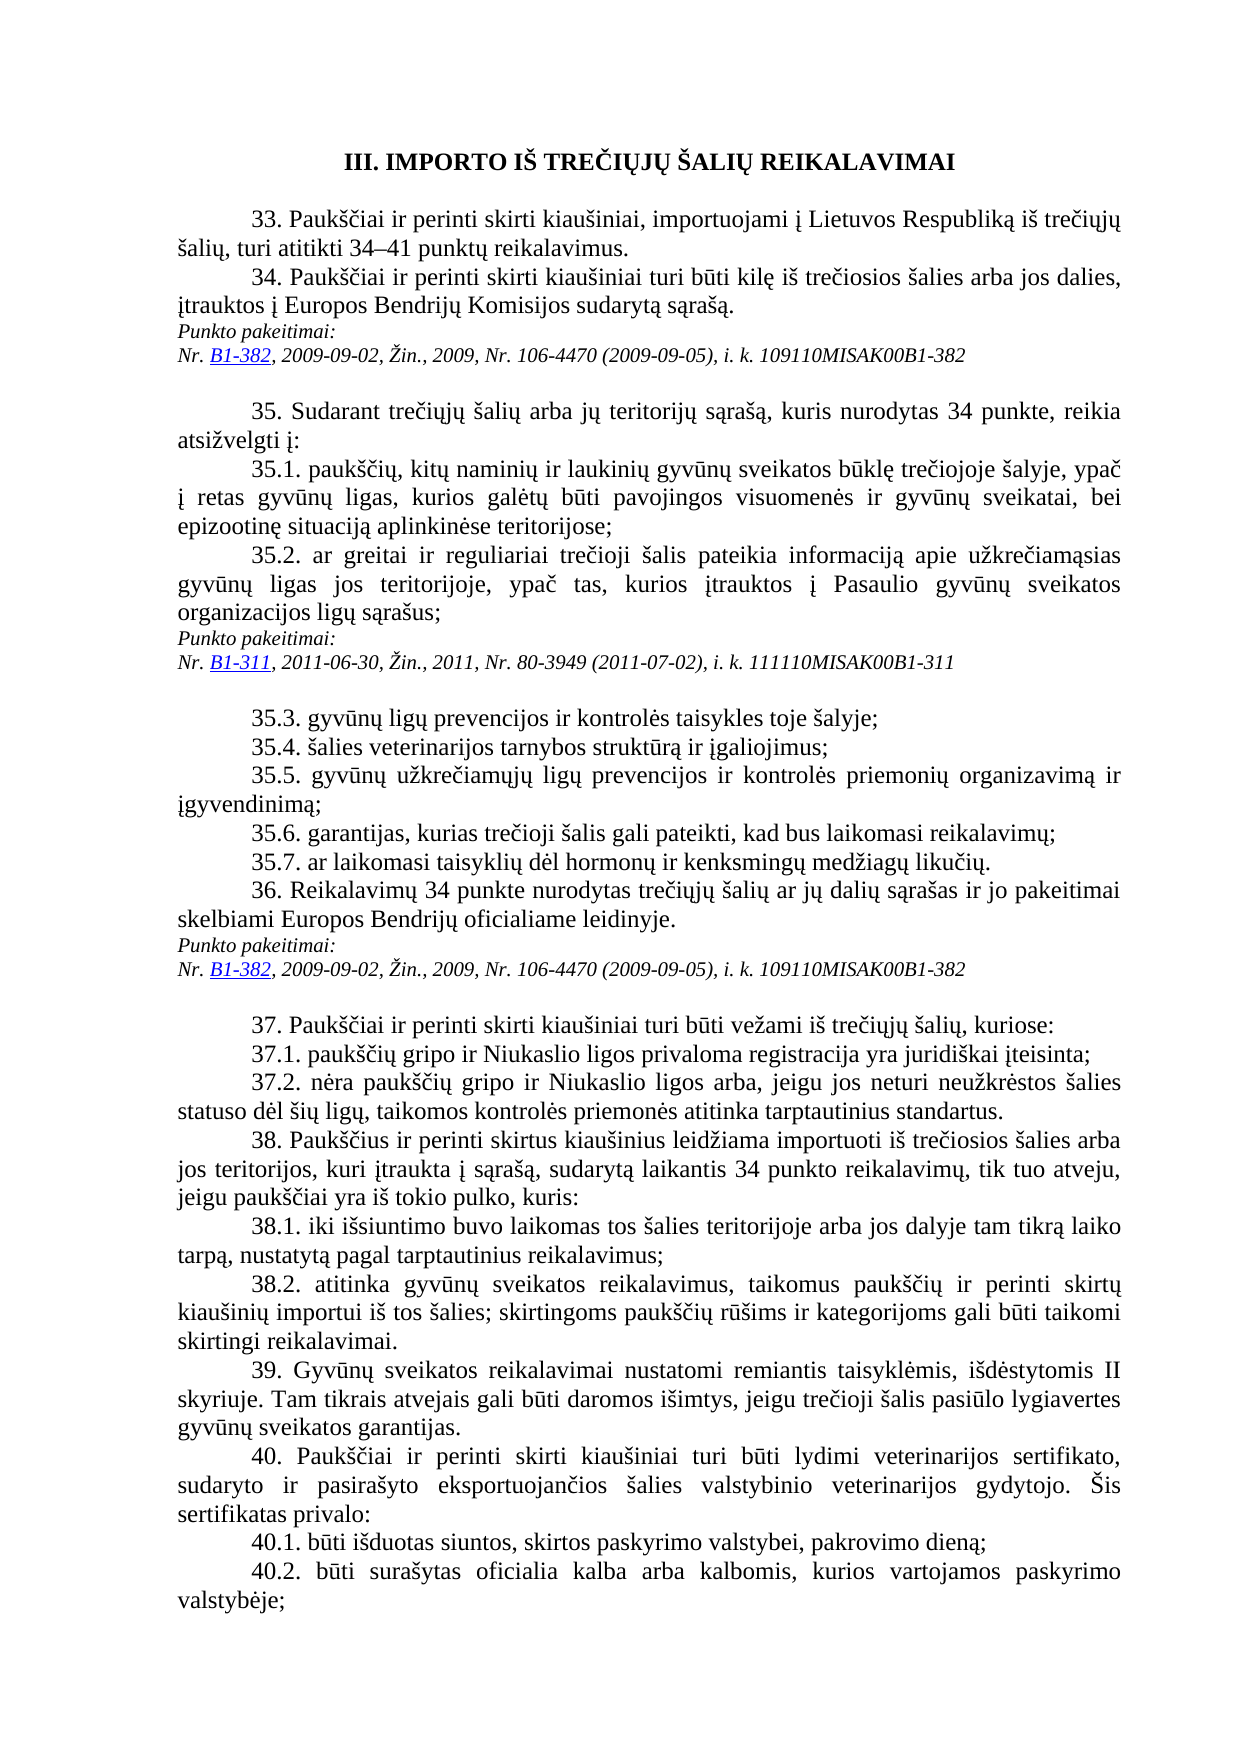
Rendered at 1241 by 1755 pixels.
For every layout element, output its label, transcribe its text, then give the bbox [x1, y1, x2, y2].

text 40. Paukščiai ir perinti skirti kiaušiniai turi būti lydimi veterinarijos sertifikato, sudaryto ir pasirašyto eksportuojančios šalies valstybinio veterinarijos gydytojo. Šis sertifikatas privalo: [177, 1441, 1122, 1527]
text 34. Paukščiai ir perinti skirti kiaušiniai turi būti kilę iš trečiosios šalies arba jos dalies, įtrauktos į Europos Bendrijų Komisijos sudarytą sąrašą. [177, 262, 1122, 319]
text 40.2. būti surašytas oficialia kalba arba kalbomis, kurios vartojamos paskyrimo valstybėje; [177, 1556, 1122, 1614]
text Punkto pakeitimai: [177, 933, 1122, 957]
text 39. Gyvūnų sveikatos reikalavimai nustatomi remiantis taisyklėmis, išdėstytomis II skyriuje. Tam tikrais atvejais gali būti daromos išimtys, jeigu trečioji šalis pasiūlo lygiavertes gyvūnų sveikatos garantijas. [177, 1355, 1122, 1441]
text III. Importo iš trečiųjų šalių reikalavimai [177, 147, 1122, 176]
text 35.1. paukščių, kitų naminių ir laukinių gyvūnų sveikatos būklę trečiojoje šalyje, ypač į retas gyvūnų ligas, kurios galėtų būti pavojingos visuomenės ir gyvūnų sveikatai, bei epizootinę situaciją aplinkinėse teritorijose; [177, 454, 1122, 540]
text 35.5. gyvūnų užkrečiamųjų ligų prevencijos ir kontrolės priemonių organizavimą ir įgyvendinimą; [177, 761, 1122, 818]
text 36. Reikalavimų 34 punkte nurodytas trečiųjų šalių ar jų dalių sąrašas ir jo pakeitimai skelbiami Europos Bendrijų oficialiame leidinyje. [177, 876, 1122, 933]
text Punkto pakeitimai: [177, 319, 1122, 343]
text 37.2. nėra paukščių gripo ir Niukaslio ligos arba, jeigu jos neturi neužkrėstos šalies statuso dėl šių ligų, taikomos kontrolės priemonės atitinka tarptautinius standartus. [177, 1067, 1122, 1125]
text Nr. B1-382, 2009-09-02, Žin., 2009, Nr. 106-4470 (2009-09-05), i. k. 109110MISAK00B1-382 [177, 957, 1122, 981]
text 37.1. paukščių gripo ir Niukaslio ligos privaloma registracija yra juridiškai įteisinta; [177, 1039, 1122, 1067]
text 37. Paukščiai ir perinti skirti kiaušiniai turi būti vežami iš trečiųjų šalių, kuriose: [177, 1010, 1122, 1039]
text 40.1. būti išduotas siuntos, skirtos paskyrimo valstybei, pakrovimo dieną; [177, 1527, 1122, 1556]
text 33. Paukščiai ir perinti skirti kiaušiniai, importuojami į Lietuvos Respubliką iš trečiųjų šalių, turi atitikti 34–41 punktų reikalavimus. [177, 204, 1122, 262]
text 38.2. atitinka gyvūnų sveikatos reikalavimus, taikomus paukščių ir perinti skirtų kiaušinių importui iš tos šalies; skirtingoms paukščių rūšims ir kategorijoms gali būti taikomi skirtingi reikalavimai. [177, 1269, 1122, 1355]
text 35. Sudarant trečiųjų šalių arba jų teritorijų sąrašą, kuris nurodytas 34 punkte, reikia atsižvelgti į: [177, 396, 1122, 454]
text 35.3. gyvūnų ligų prevencijos ir kontrolės taisykles toje šalyje; [177, 703, 1122, 732]
text Punkto pakeitimai: [177, 626, 1122, 650]
text 35.4. šalies veterinarijos tarnybos struktūrą ir įgaliojimus; [177, 732, 1122, 761]
text 35.6. garantijas, kurias trečioji šalis gali pateikti, kad bus laikomasi reikalavimų; [177, 818, 1122, 847]
text 35.2. ar greitai ir reguliariai trečioji šalis pateikia informaciją apie užkrečiamąsias gyvūnų ligas jos teritorijoje, ypač tas, kurios įtrauktos į Pasaulio gyvūnų sveikatos organizacijos ligų sąrašus; [177, 540, 1122, 626]
text 38.1. iki išsiuntimo buvo laikomas tos šalies teritorijoje arba jos dalyje tam tikrą laiko tarpą, nustatytą pagal tarptautinius reikalavimus; [177, 1211, 1122, 1269]
text Nr. B1-311, 2011-06-30, Žin., 2011, Nr. 80-3949 (2011-07-02), i. k. 111110MISAK00B1-311 [177, 650, 1122, 674]
text 38. Paukščius ir perinti skirtus kiaušinius leidžiama importuoti iš trečiosios šalies arba jos teritorijos, kuri įtraukta į sąrašą, sudarytą laikantis 34 punkto reikalavimų, tik tuo atveju, jeigu paukščiai yra iš tokio pulko, kuris: [177, 1125, 1122, 1211]
text Nr. B1-382, 2009-09-02, Žin., 2009, Nr. 106-4470 (2009-09-05), i. k. 109110MISAK00B1-382 [177, 343, 1122, 367]
text 35.7. ar laikomasi taisyklių dėl hormonų ir kenksmingų medžiagų likučių. [177, 847, 1122, 876]
